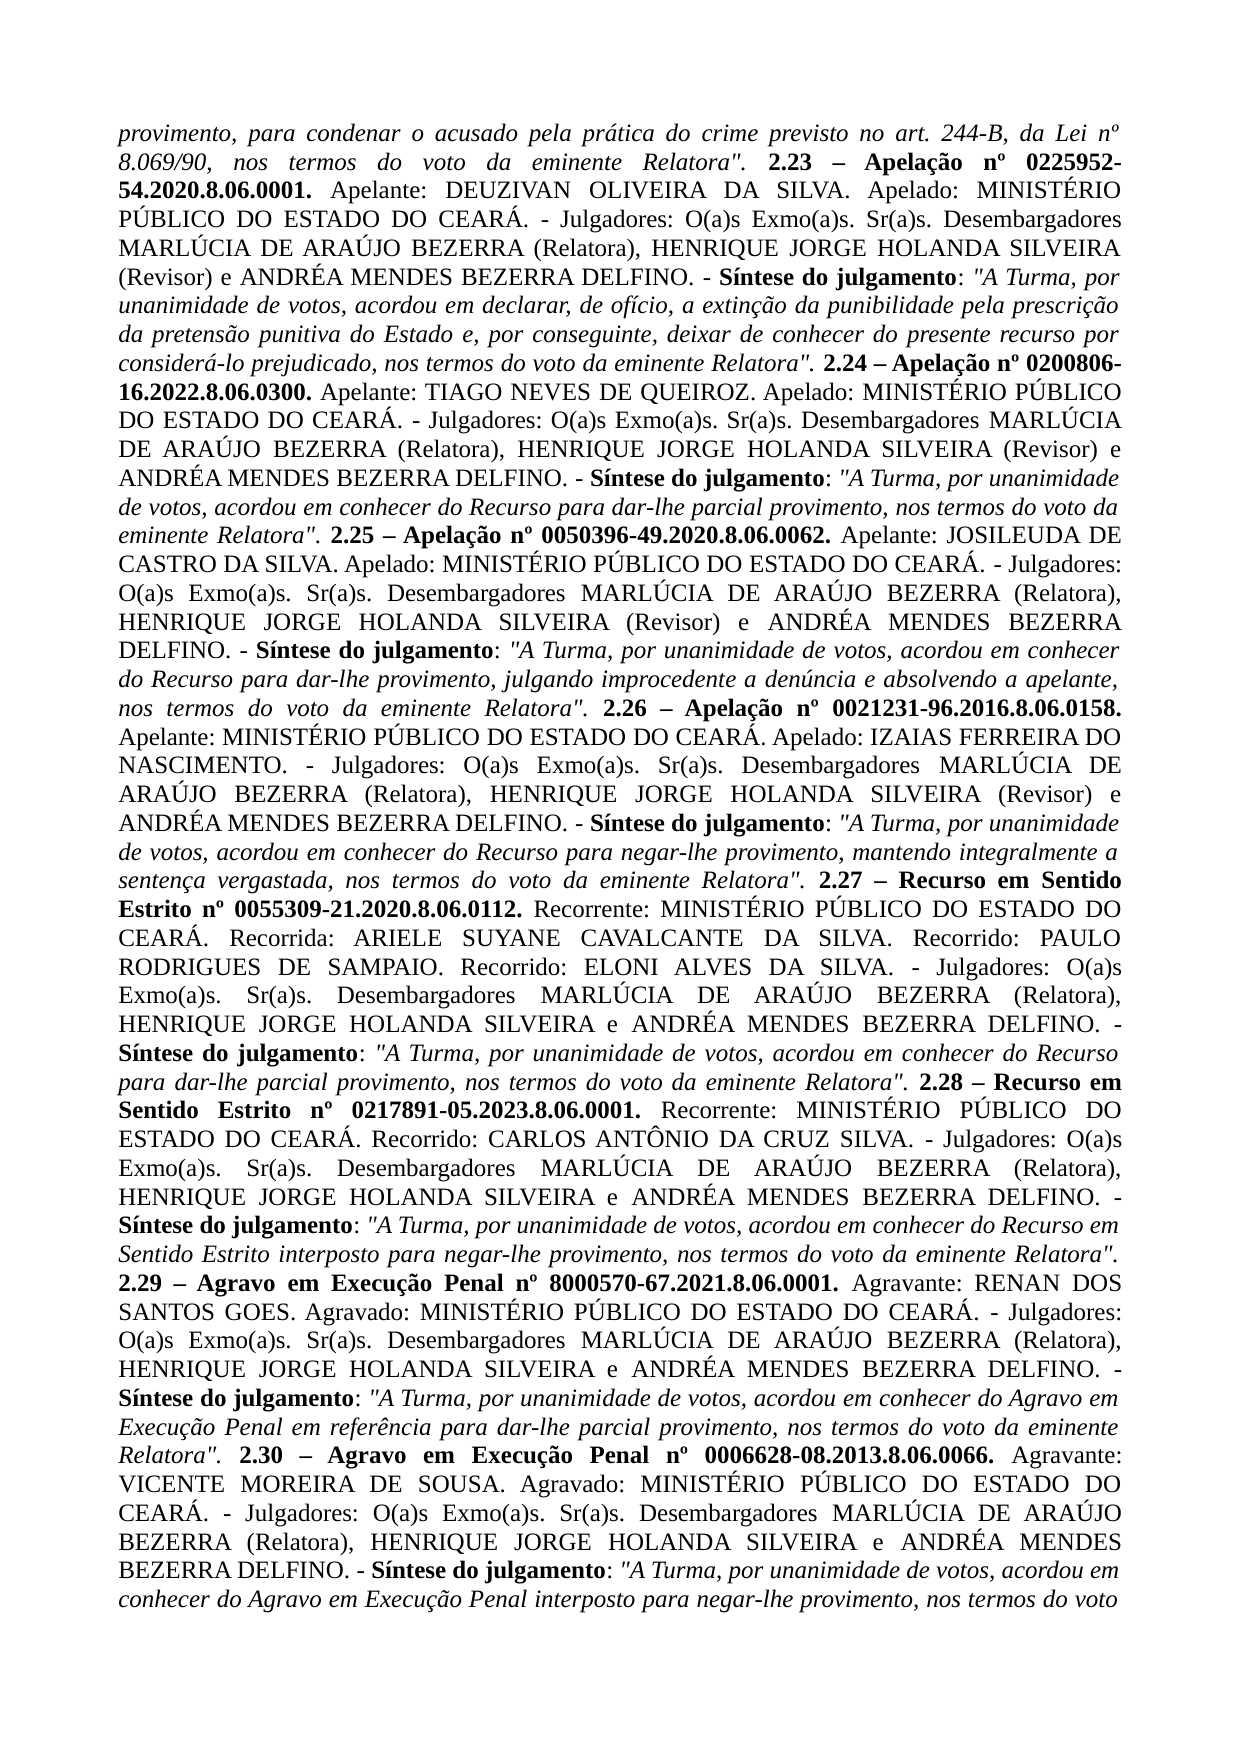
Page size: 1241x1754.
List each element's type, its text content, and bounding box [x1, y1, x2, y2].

text provimento, para condenar o acusado pela prática do crime previsto no art. 244-B, da Lei nº 8.069/90, nos termos do voto da eminente Relatora". 2.23 – Apelação nº 0225952-54.2020.8.06.0001. Apelante: DEUZIVAN OLIVEIRA DA SILVA. Apelado: MINISTÉRIO PÚBLICO DO ESTADO DO CEARÁ. - Julgadores: O(a)s Exmo(a)s. Sr(a)s. Desembargadores MARLÚCIA DE ARAÚJO BEZERRA (Relatora), HENRIQUE JORGE HOLANDA SILVEIRA (Revisor) e ANDRÉA MENDES BEZERRA DELFINO. - Síntese do julgamento: "A Turma, por unanimidade de votos, acordou em declarar, de ofício, a extinção da punibilidade pela prescrição da pretensão punitiva do Estado e, por conseguinte, deixar de conhecer do presente recurso por considerá-lo prejudicado, nos termos do voto da eminente Relatora". 2.24 – Apelação nº 0200806-16.2022.8.06.0300. Apelante: TIAGO NEVES DE QUEIROZ. Apelado: MINISTÉRIO PÚBLICO DO ESTADO DO CEARÁ. - Julgadores: O(a)s Exmo(a)s. Sr(a)s. Desembargadores MARLÚCIA DE ARAÚJO BEZERRA (Relatora), HENRIQUE JORGE HOLANDA SILVEIRA (Revisor) e ANDRÉA MENDES BEZERRA DELFINO. - Síntese do julgamento: "A Turma, por unanimidade de votos, acordou em conhecer do Recurso para dar-lhe parcial provimento, nos termos do voto da eminente Relatora". 2.25 – Apelação nº 0050396-49.2020.8.06.0062. Apelante: JOSILEUDA DE CASTRO DA SILVA. Apelado: MINISTÉRIO PÚBLICO DO ESTADO DO CEARÁ. - Julgadores: O(a)s Exmo(a)s. Sr(a)s. Desembargadores MARLÚCIA DE ARAÚJO BEZERRA (Relatora), HENRIQUE JORGE HOLANDA SILVEIRA (Revisor) e ANDRÉA MENDES BEZERRA DELFINO. - Síntese do julgamento: "A Turma, por unanimidade de votos, acordou em conhecer do Recurso para dar-lhe provimento, julgando improcedente a denúncia e absolvendo a apelante, nos termos do voto da eminente Relatora". 2.26 – Apelação nº 0021231-96.2016.8.06.0158. Apelante: MINISTÉRIO PÚBLICO DO ESTADO DO CEARÁ. Apelado: IZAIAS FERREIRA DO NASCIMENTO. - Julgadores: O(a)s Exmo(a)s. Sr(a)s. Desembargadores MARLÚCIA DE ARAÚJO BEZERRA (Relatora), HENRIQUE JORGE HOLANDA SILVEIRA (Revisor) e ANDRÉA MENDES BEZERRA DELFINO. - Síntese do julgamento: "A Turma, por unanimidade de votos, acordou em conhecer do Recurso para negar-lhe provimento, mantendo integralmente a sentença vergastada, nos termos do voto da eminente Relatora". 2.27 – Recurso em Sentido Estrito nº 0055309-21.2020.8.06.0112. Recorrente: MINISTÉRIO PÚBLICO DO ESTADO DO CEARÁ. Recorrida: ARIELE SUYANE CAVALCANTE DA SILVA. Recorrido: PAULO RODRIGUES DE SAMPAIO. Recorrido: ELONI ALVES DA SILVA. - Julgadores: O(a)s Exmo(a)s. Sr(a)s. Desembargadores MARLÚCIA DE ARAÚJO BEZERRA (Relatora), HENRIQUE JORGE HOLANDA SILVEIRA e ANDRÉA MENDES BEZERRA DELFINO. - Síntese do julgamento: "A Turma, por unanimidade de votos, acordou em conhecer do Recurso para dar-lhe parcial provimento, nos termos do voto da eminente Relatora". 2.28 – Recurso em Sentido Estrito nº 0217891-05.2023.8.06.0001. Recorrente: MINISTÉRIO PÚBLICO DO ESTADO DO CEARÁ. Recorrido: CARLOS ANTÔNIO DA CRUZ SILVA. - Julgadores: O(a)s Exmo(a)s. Sr(a)s. Desembargadores MARLÚCIA DE ARAÚJO BEZERRA (Relatora), HENRIQUE JORGE HOLANDA SILVEIRA e ANDRÉA MENDES BEZERRA DELFINO. - Síntese do julgamento: "A Turma, por unanimidade de votos, acordou em conhecer do Recurso em Sentido Estrito interposto para negar-lhe provimento, nos termos do voto da eminente Relatora". 2.29 – Agravo em Execução Penal nº 8000570-67.2021.8.06.0001. Agravante: RENAN DOS SANTOS GOES. Agravado: MINISTÉRIO PÚBLICO DO ESTADO DO CEARÁ. - Julgadores: O(a)s Exmo(a)s. Sr(a)s. Desembargadores MARLÚCIA DE ARAÚJO BEZERRA (Relatora), HENRIQUE JORGE HOLANDA SILVEIRA e ANDRÉA MENDES BEZERRA DELFINO. - Síntese do julgamento: "A Turma, por unanimidade de votos, acordou em conhecer do Agravo em Execução Penal em referência para dar-lhe parcial provimento, nos termos do voto da eminente Relatora". 2.30 – Agravo em Execução Penal nº 0006628-08.2013.8.06.0066. Agravante: VICENTE MOREIRA DE SOUSA. Agravado: MINISTÉRIO PÚBLICO DO ESTADO DO CEARÁ. - Julgadores: O(a)s Exmo(a)s. Sr(a)s. Desembargadores MARLÚCIA DE ARAÚJO BEZERRA (Relatora), HENRIQUE JORGE HOLANDA SILVEIRA e ANDRÉA MENDES BEZERRA DELFINO. - Síntese do julgamento: "A Turma, por unanimidade de votos, acordou em conhecer do Agravo em Execução Penal interposto para negar-lhe provimento, nos termos do voto [118, 118, 1122, 1613]
